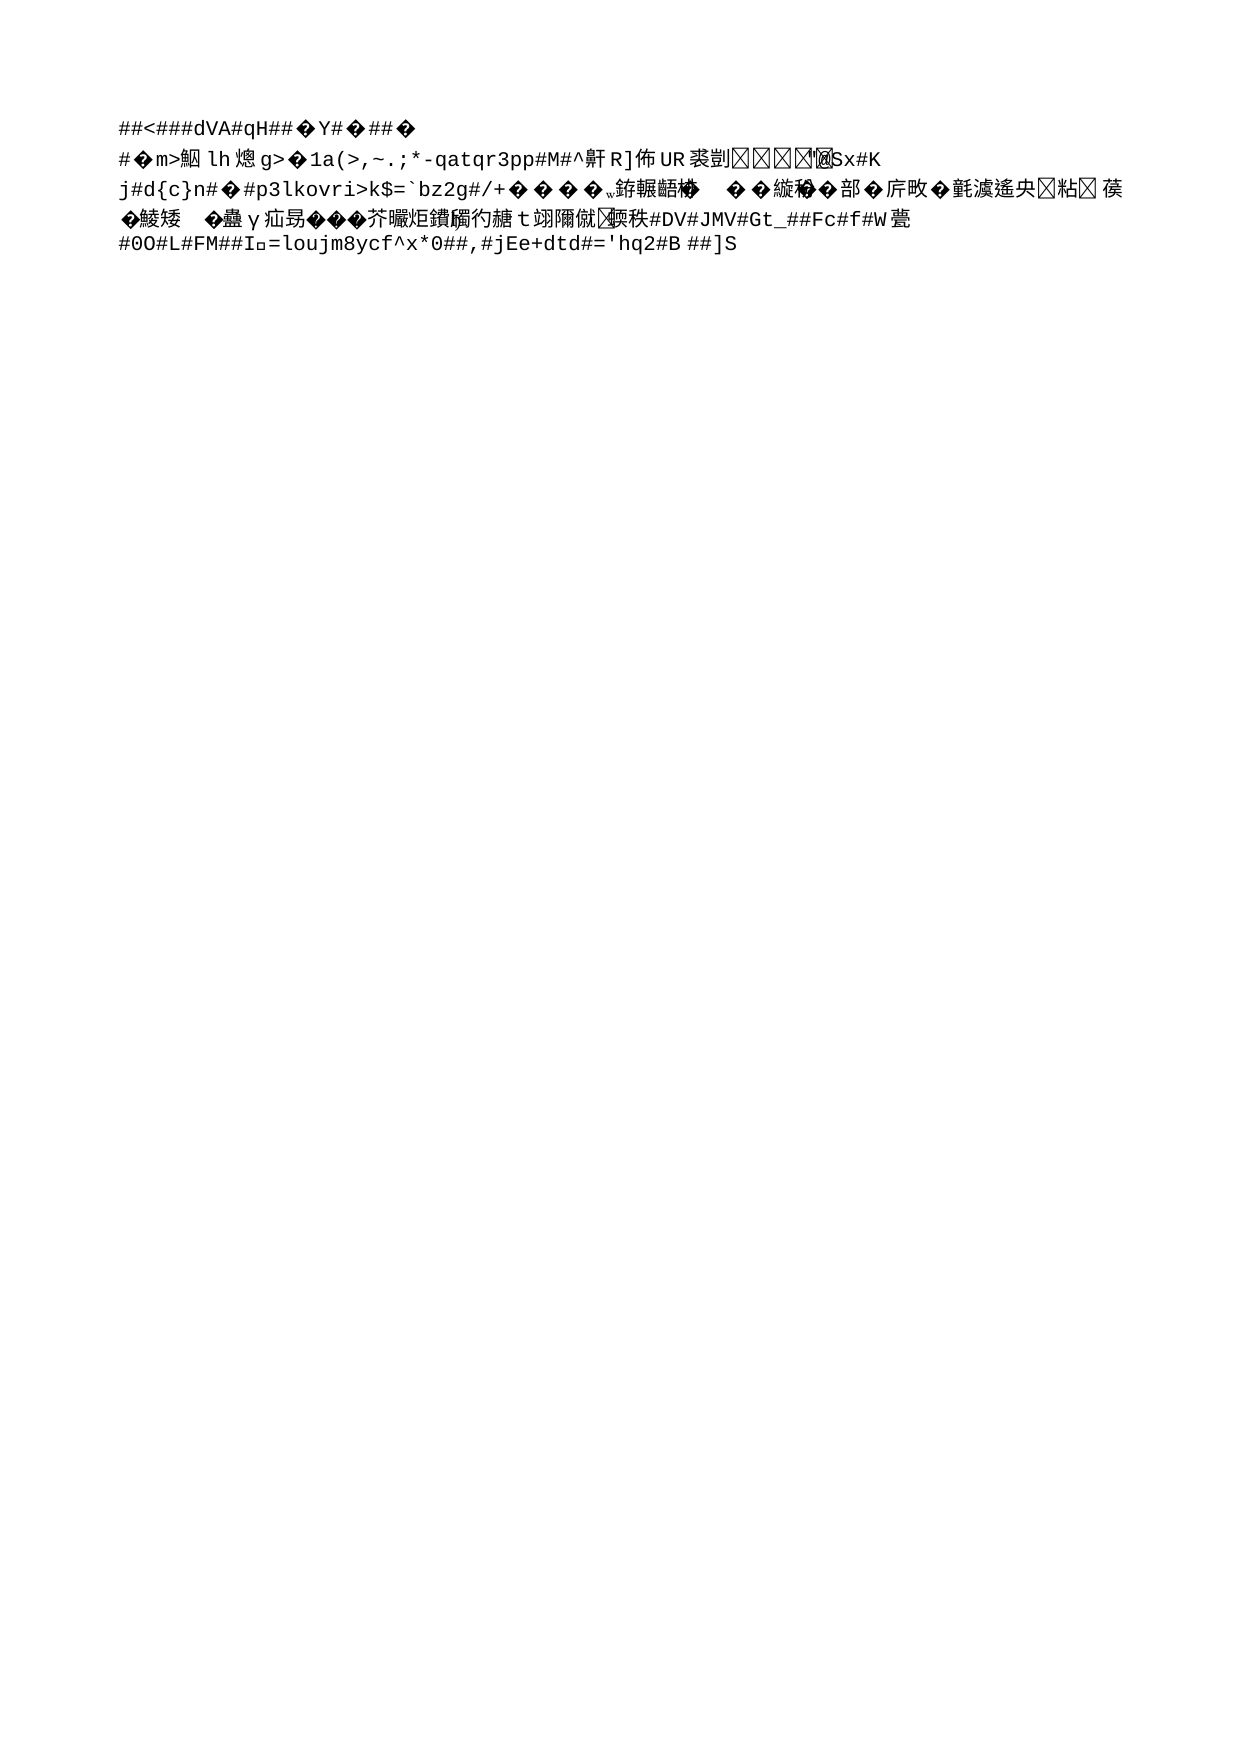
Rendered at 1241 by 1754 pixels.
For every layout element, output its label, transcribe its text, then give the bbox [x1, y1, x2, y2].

text ##<###dVA#qH##�Y#�##� #�m>鮂lh熜g>�1a(>,~.;*-qatqr3pp#M#^鼾R]佈UR裘剴���"@Sx#K j#d{c}n#�#p3lkovri>k$=`bz2g#/+����銌輾齬�棑��縼秎�部�庍畋�氃澞遙央粘�葔�鯪矮�蠱γ疝昮���芥曮炬鐨斶彴赯ｔ翊隬僦蝡秩#DV#JMV#Gt_##Fc#f#W甍#0O#L#FM##I=loujm8ycf^x*0##,#jEe+dtd#='hq2#B ##]S [118, 118, 1122, 257]
